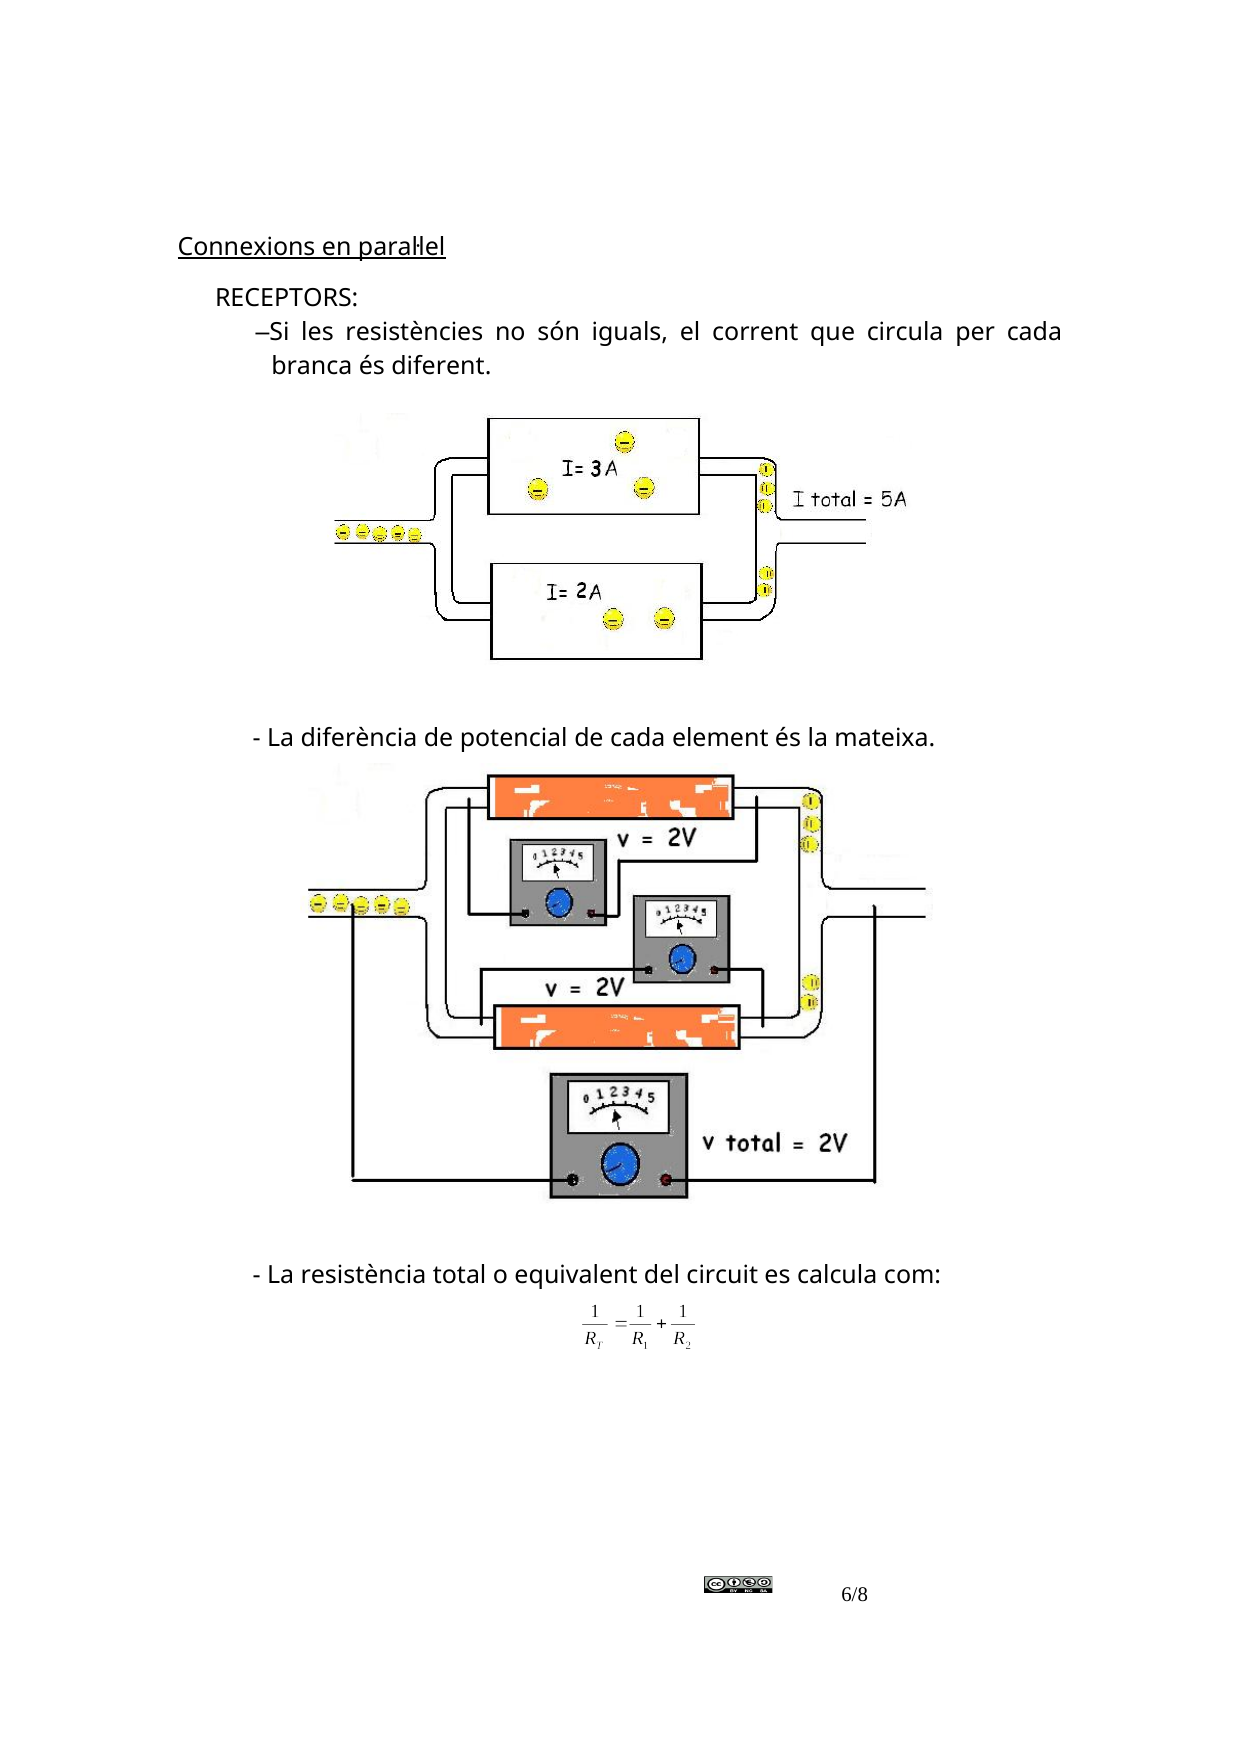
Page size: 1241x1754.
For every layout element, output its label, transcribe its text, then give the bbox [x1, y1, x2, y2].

text - La diferència de potencial de cada element és la mateixa. [177, 720, 1063, 754]
list Si les resistències no són iguals, el corrent que circula per cada branca és diferent. [255, 313, 1063, 382]
picture [704, 1576, 773, 1593]
picture [300, 763, 940, 1208]
text RECEPTORS: [177, 279, 1063, 313]
text - La resistència total o equivalent del circuit es calcula com: [177, 1256, 1063, 1291]
picture [327, 413, 913, 672]
text Connexions en paral·lel [177, 228, 1063, 262]
